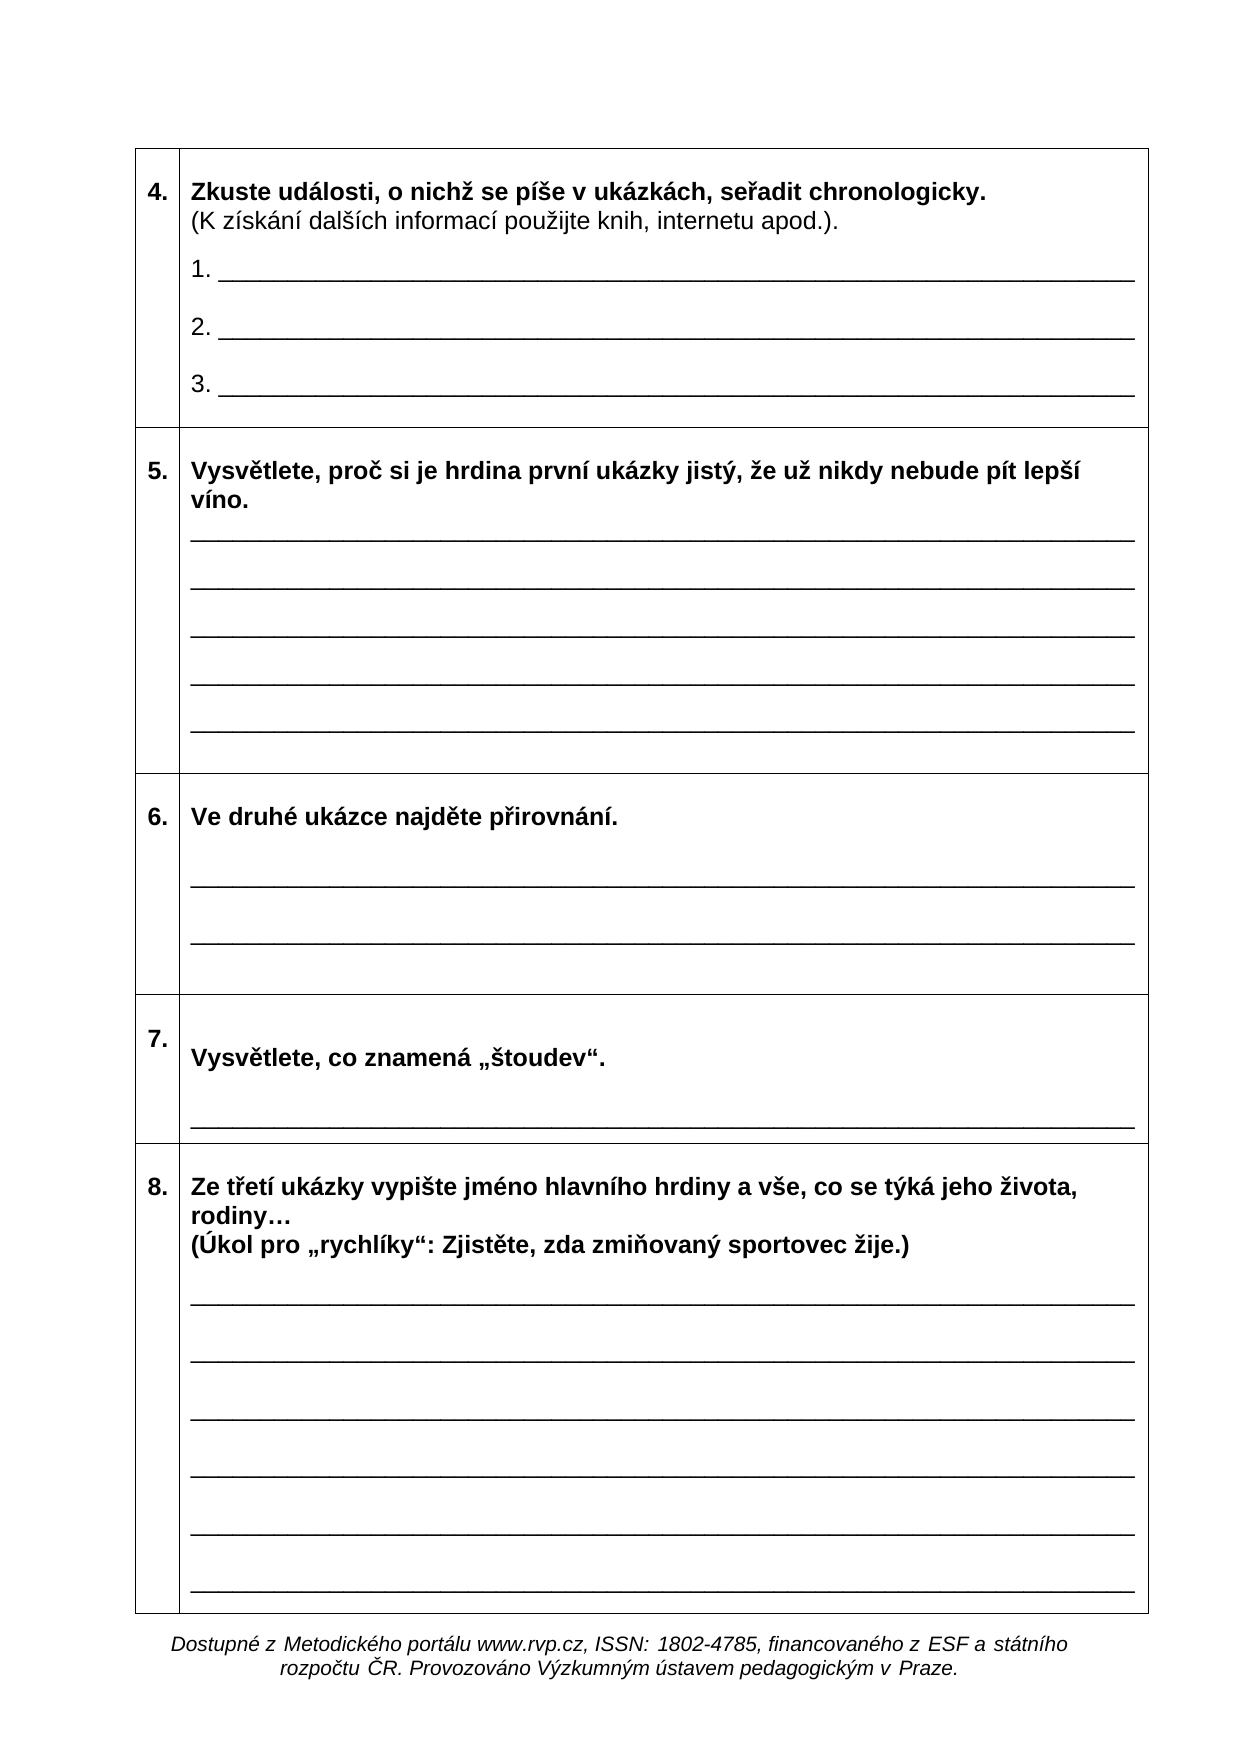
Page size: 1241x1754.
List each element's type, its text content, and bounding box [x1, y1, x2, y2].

table_header 4. [136, 149, 179, 427]
table_header Zkuste události, o nichž se píše v ukázkách, seřadit chronologicky. (K získání dalších informací použijte knih, internetu apod.). 1. __________________________________________________________________ 2. __________________________________________________________________ 3. __________________________________________________________________ [180, 149, 1148, 427]
table_cell 6. [136, 774, 179, 994]
table_cell Ze třetí ukázky vypište jméno hlavního hrdiny a vše, co se týká jeho života, rodiny… (Úkol pro „rychlíky“: Zjistěte, zda zmiňovaný sportovec žije.) ____________________________________________________________________ ____________________________________________________________________ ____________________________________________________________________ ____________________________________________________________________ ____________________________________________________________________ ____________________________________________________________________ [180, 1144, 1148, 1613]
table_cell Vysvětlete, proč si je hrdina první ukázky jistý, že už nikdy nebude pít lepší víno. ____________________________________________________________________ ____________________________________________________________________ ____________________________________________________________________ ____________________________________________________________________ ____________________________________________________________________ [180, 428, 1148, 773]
table_cell 7. [136, 995, 179, 1142]
table_cell 8. [136, 1144, 179, 1613]
table_cell 5. [136, 428, 179, 773]
table_cell Vysvětlete, co znamená „štoudev“. ____________________________________________________________________ [180, 995, 1148, 1142]
table_cell Ve druhé ukázce najděte přirovnání. ____________________________________________________________________ ____________________________________________________________________ [180, 774, 1148, 994]
